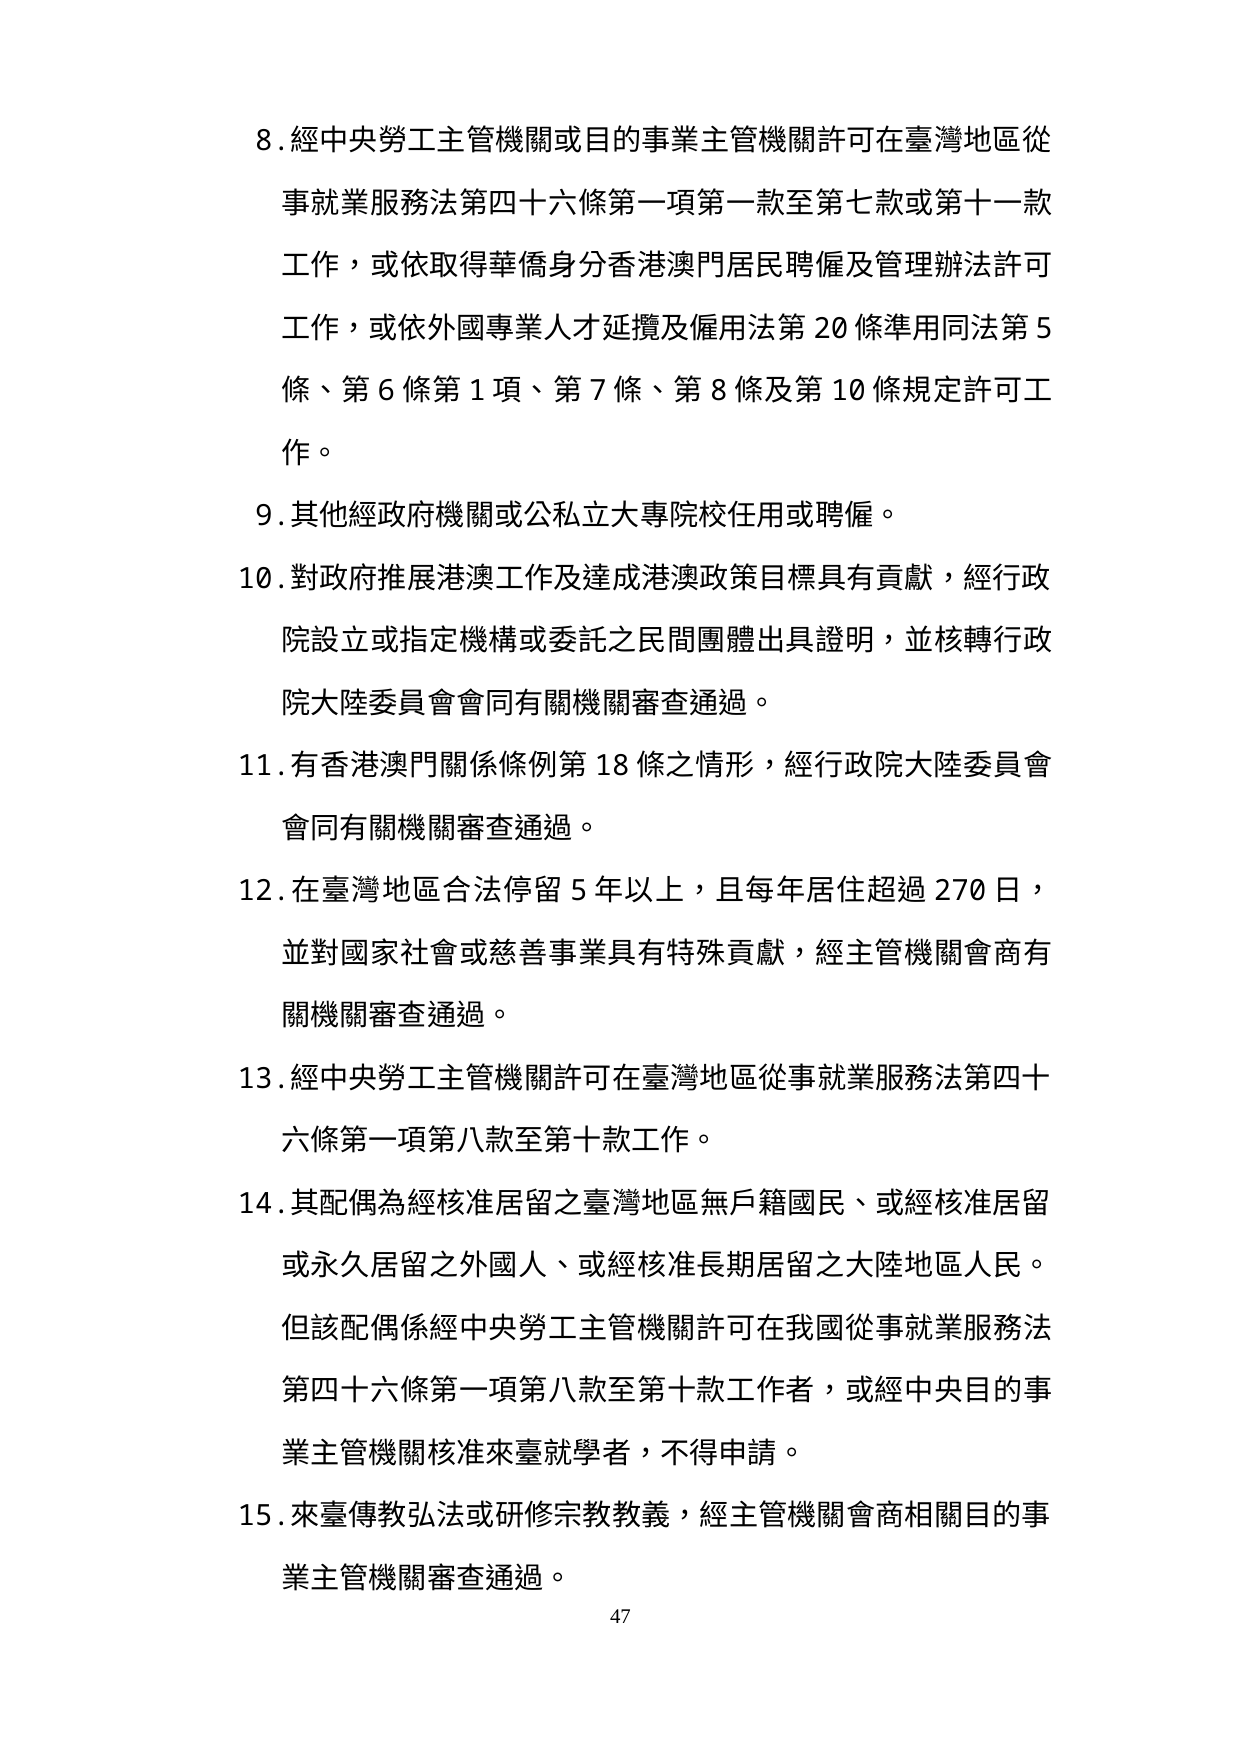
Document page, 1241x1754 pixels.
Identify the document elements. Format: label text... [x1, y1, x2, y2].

text 14.其配偶為經核准居留之臺灣地區無戶籍國民、或經核准居留或永久居留之外國人、或經核准長期居留之大陸地區人民。但該配偶係經中央勞工主管機關許可在我國從事就業服務法第四十六條第一項第八款至第十款工作者，或經中央目的事業主管機關核准來臺就學者，不得申請。 [237, 1159, 1053, 1471]
text 15.來臺傳教弘法或研修宗教教義，經主管機關會商相關目的事業主管機關審查通過。 [237, 1471, 1053, 1596]
text 10.對政府推展港澳工作及達成港澳政策目標具有貢獻，經行政院設立或指定機構或委託之民間團體出具證明，並核轉行政院大陸委員會會同有關機關審查通過。 [237, 534, 1053, 721]
text 11.有香港澳門關係條例第18條之情形，經行政院大陸委員會會同有關機關審查通過。 [237, 721, 1053, 846]
text 12.在臺灣地區合法停留5年以上，且每年居住超過270日，並對國家社會或慈善事業具有特殊貢獻，經主管機關會商有關機關審查通過。 [237, 846, 1053, 1034]
text 9.其他經政府機關或公私立大專院校任用或聘僱。 [237, 471, 1053, 534]
text 13.經中央勞工主管機關許可在臺灣地區從事就業服務法第四十六條第一項第八款至第十款工作。 [237, 1034, 1053, 1159]
text 8.經中央勞工主管機關或目的事業主管機關許可在臺灣地區從事就業服務法第四十六條第一項第一款至第七款或第十一款工作，或依取得華僑身分香港澳門居民聘僱及管理辦法許可工作，或依外國專業人才延攬及僱用法第20條準用同法第5條、第6條第1項、第7條、第8條及第10條規定許可工作。 [237, 96, 1053, 471]
